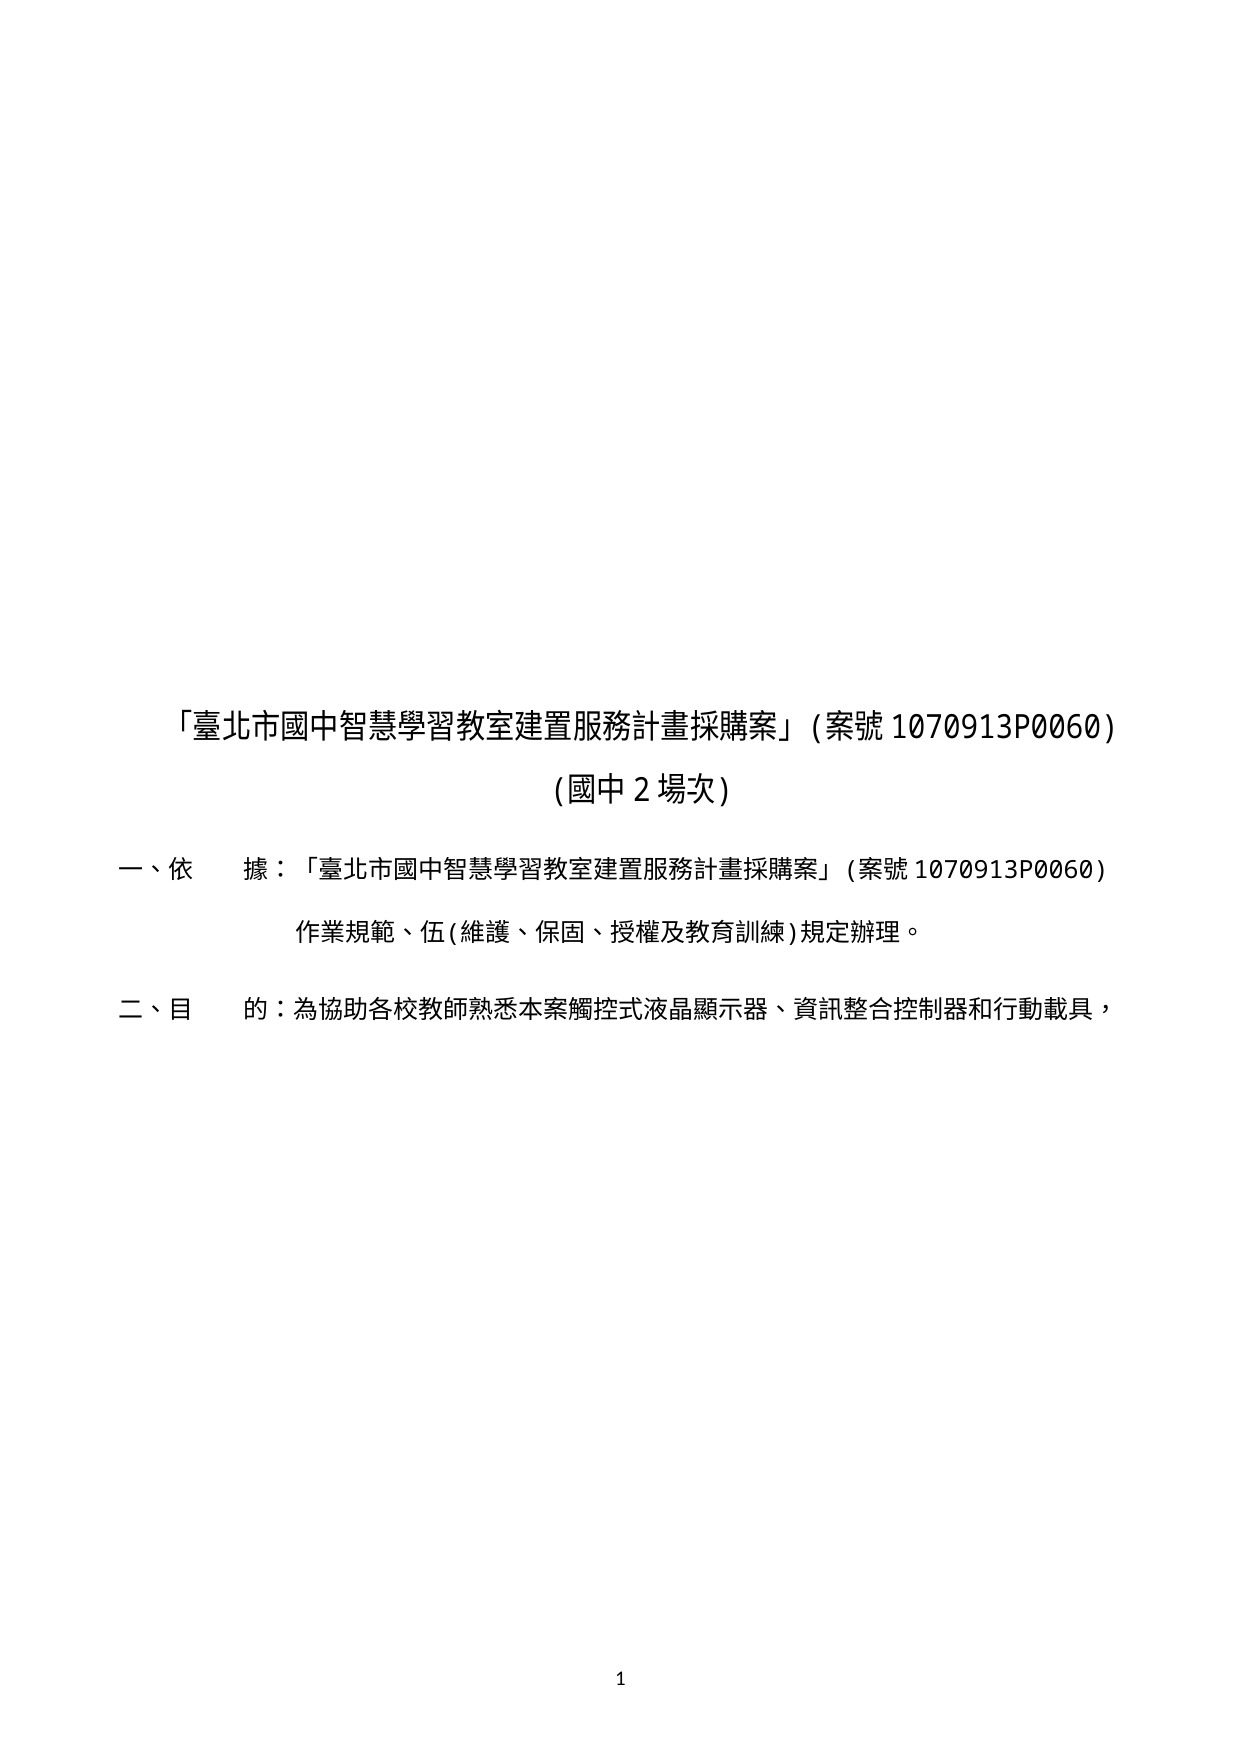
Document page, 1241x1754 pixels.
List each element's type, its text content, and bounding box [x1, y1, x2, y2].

text 二、目 的：為協助各校教師熟悉本案觸控式液晶顯示器、資訊整合控制器和行動載具， [118, 966, 1122, 1029]
text 「臺北市國中智慧學習教室建置服務計畫採購案」(案號1070913P0060) (國中2場次) [160, 683, 1122, 808]
text 一、依 據：「臺北市國中智慧學習教室建置服務計畫採購案」(案號1070913P0060)作業規範、伍(維護、保固、授權及教育訓練)規定辦理。 [118, 826, 1122, 951]
